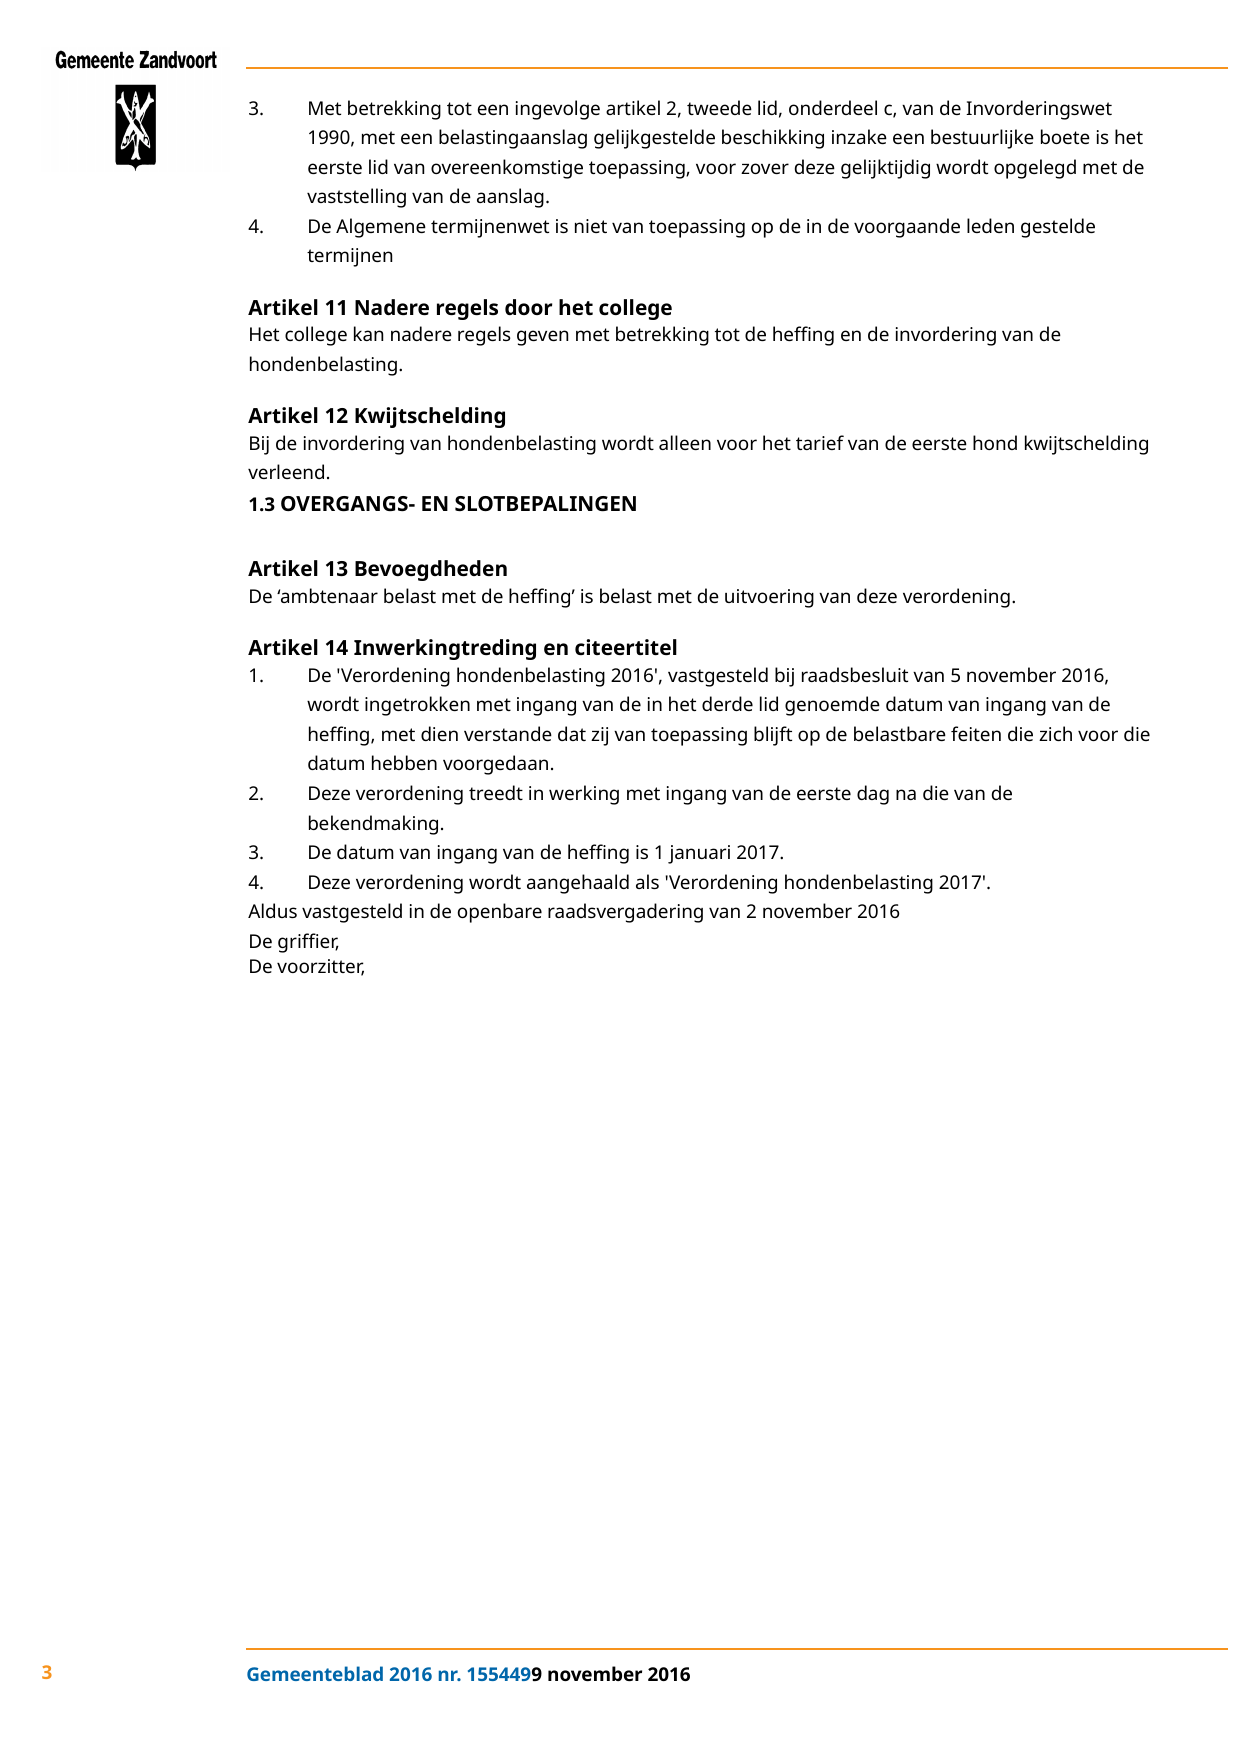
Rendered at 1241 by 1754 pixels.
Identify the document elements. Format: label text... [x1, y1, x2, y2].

text Artikel 11 Nadere regels door het college [248, 293, 1152, 322]
list Met betrekking tot een ingevolge artikel 2, tweede lid, onderdeel c, van de Invorderingswet 1990, met een belastingaanslag gelijkgestelde beschikking inzake een bestuurlijke boete is het eerste lid van overeenkomstige toepassing, voor zover deze gelijktijdig wordt opgelegd met de vaststelling van de aanslag. [248, 95, 1152, 209]
text Het college kan nadere regels geven met betrekking tot de heffing en de invordering van de hondenbelasting. [248, 322, 1152, 377]
list De 'Verordening hondenbelasting 2016', vastgesteld bij raadsbesluit van 5 november 2016, wordt ingetrokken met ingang van de in het derde lid genoemde datum van ingang van de heffing, met dien verstande dat zij van toepassing blijft op de belastbare feiten die zich voor die datum hebben voorgedaan. [248, 662, 1152, 776]
text Artikel 13 Bevoegdheden [248, 554, 1152, 583]
text Bij de invordering van hondenbelasting wordt alleen voor het tarief van de eerste hond kwijtschelding verleend. [248, 430, 1152, 485]
text De ‘ambtenaar belast met de heffing’ is belast met de uitvoering van deze verordening. [248, 583, 1152, 609]
text Artikel 14 Inwerkingtreding en citeertitel [248, 633, 1152, 662]
list Deze verordening wordt aangehaald als 'Verordening hondenbelasting 2017'. [248, 869, 1152, 894]
list De datum van ingang van de heffing is 1 januari 2017. [248, 839, 1152, 865]
list Deze verordening treedt in werking met ingang van de eerste dag na die van de bekendmaking. [248, 780, 1152, 835]
text De voorzitter, [248, 954, 1152, 979]
text 1.3 OVERGANGS- EN SLOTBEPALINGEN [248, 489, 1152, 518]
text Artikel 12 Kwijtschelding [248, 402, 1152, 430]
picture [41, 47, 231, 172]
list De Algemene termijnenwet is niet van toepassing op de in de voorgaande leden gestelde termijnen [248, 213, 1152, 268]
text De griffier, [248, 928, 1152, 954]
text Aldus vastgesteld in de openbare raadsvergadering van 2 november 2016 [248, 898, 1152, 924]
